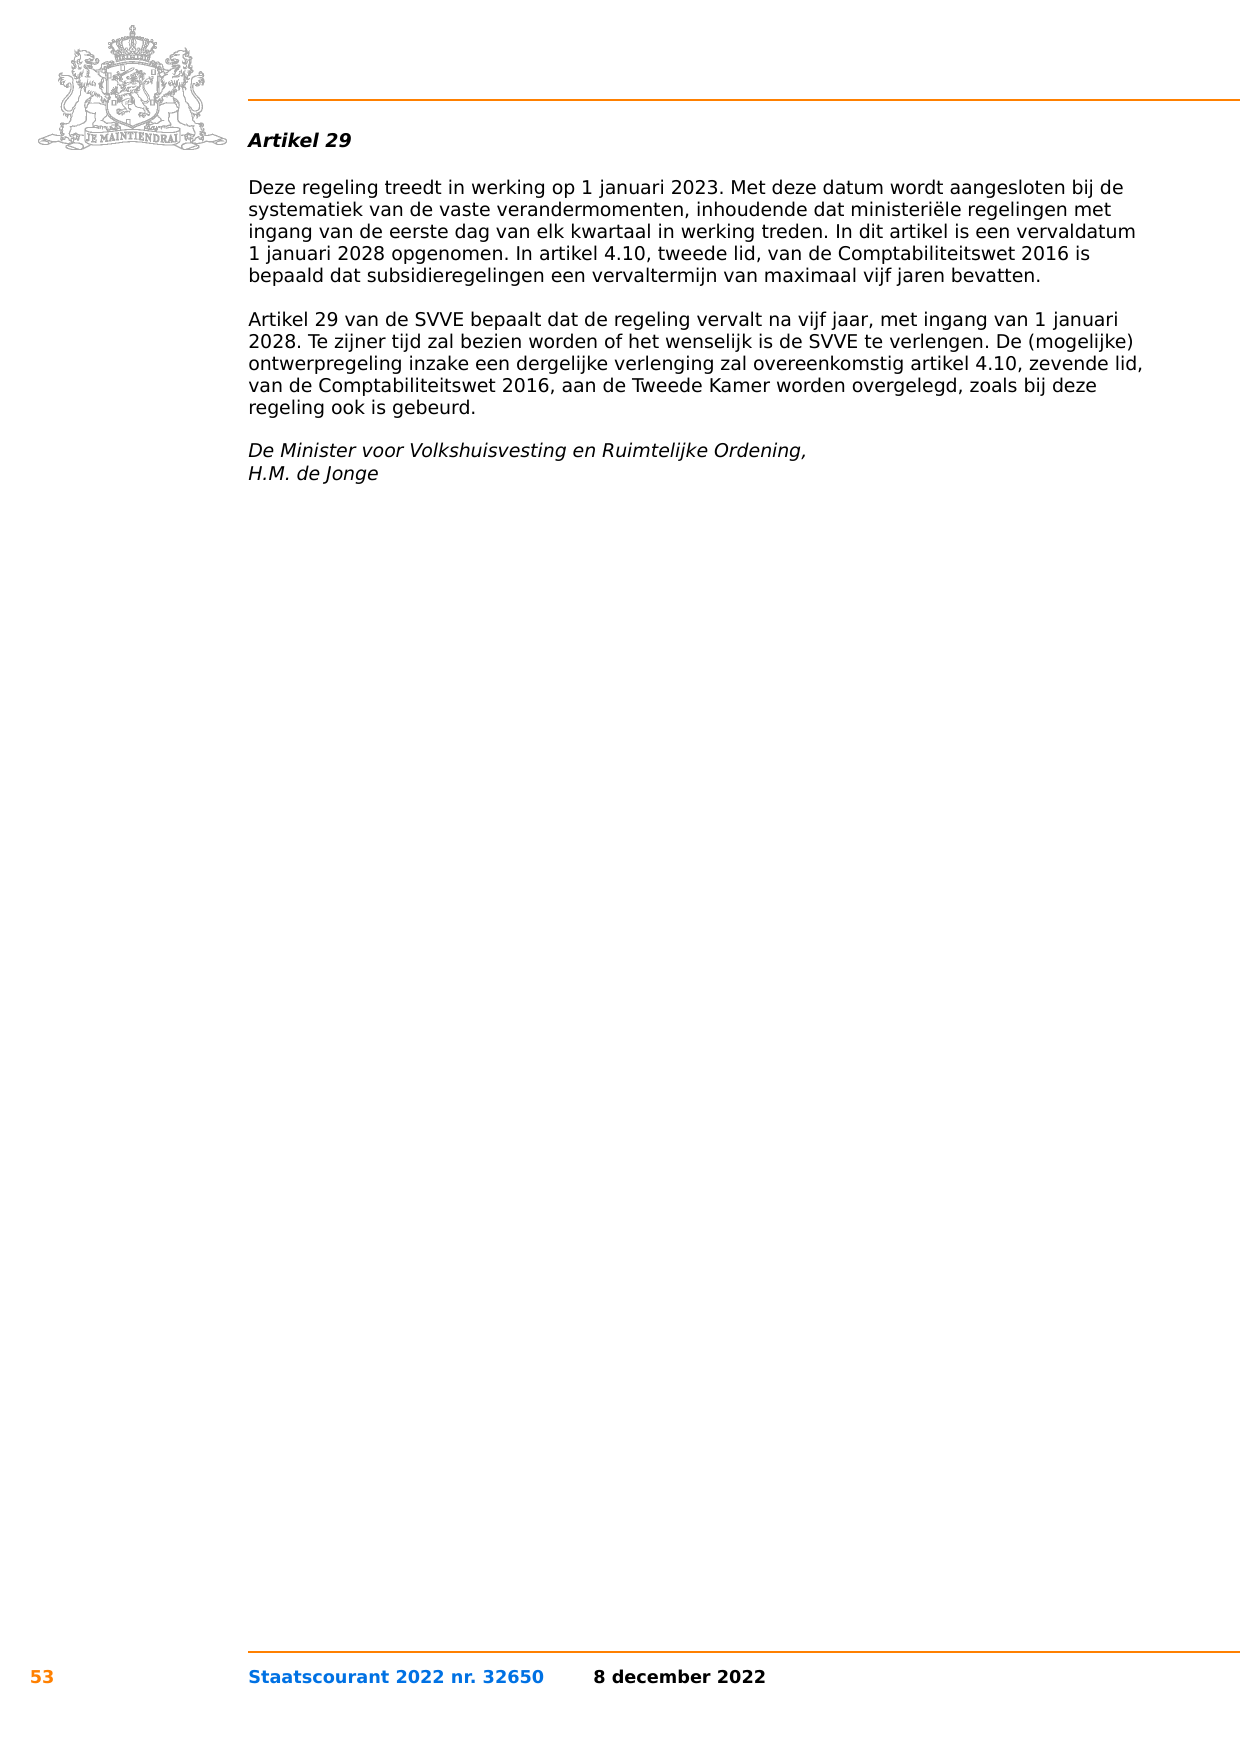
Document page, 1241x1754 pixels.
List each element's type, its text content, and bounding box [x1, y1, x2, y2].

text De Minister voor Volkshuisvesting en Ruimtelijke Ordening, H.M. de Jonge [248, 440, 1163, 484]
picture [38, 25, 227, 150]
text Artikel 29 van de SVVE bepaalt dat de regeling vervalt na vijf jaar, met ingang van 1 januari 2028. Te zijner tijd zal bezien worden of het wenselijk is de SVVE te verlengen. De (mogelijke) ontwerpregeling inzake een dergelijke verlenging zal overeenkomstig artikel 4.10, zevende lid, van de Comptabiliteitswet 2016, aan de Tweede Kamer worden overgelegd, zoals bij deze regeling ook is gebeurd. [248, 309, 1163, 418]
text Deze regeling treedt in werking op 1 januari 2023. Met deze datum wordt aangesloten bij de systematiek van de vaste verandermomenten, inhoudende dat ministeriële regelingen met ingang van de eerste dag van elk kwartaal in werking treden. In dit artikel is een vervaldatum 1 januari 2028 opgenomen. In artikel 4.10, tweede lid, van de Comptabiliteitswet 2016 is bepaald dat subsidieregelingen een vervaltermijn van maximaal vijf jaren bevatten. [248, 177, 1163, 287]
subtitle Artikel 29 [248, 130, 1163, 152]
